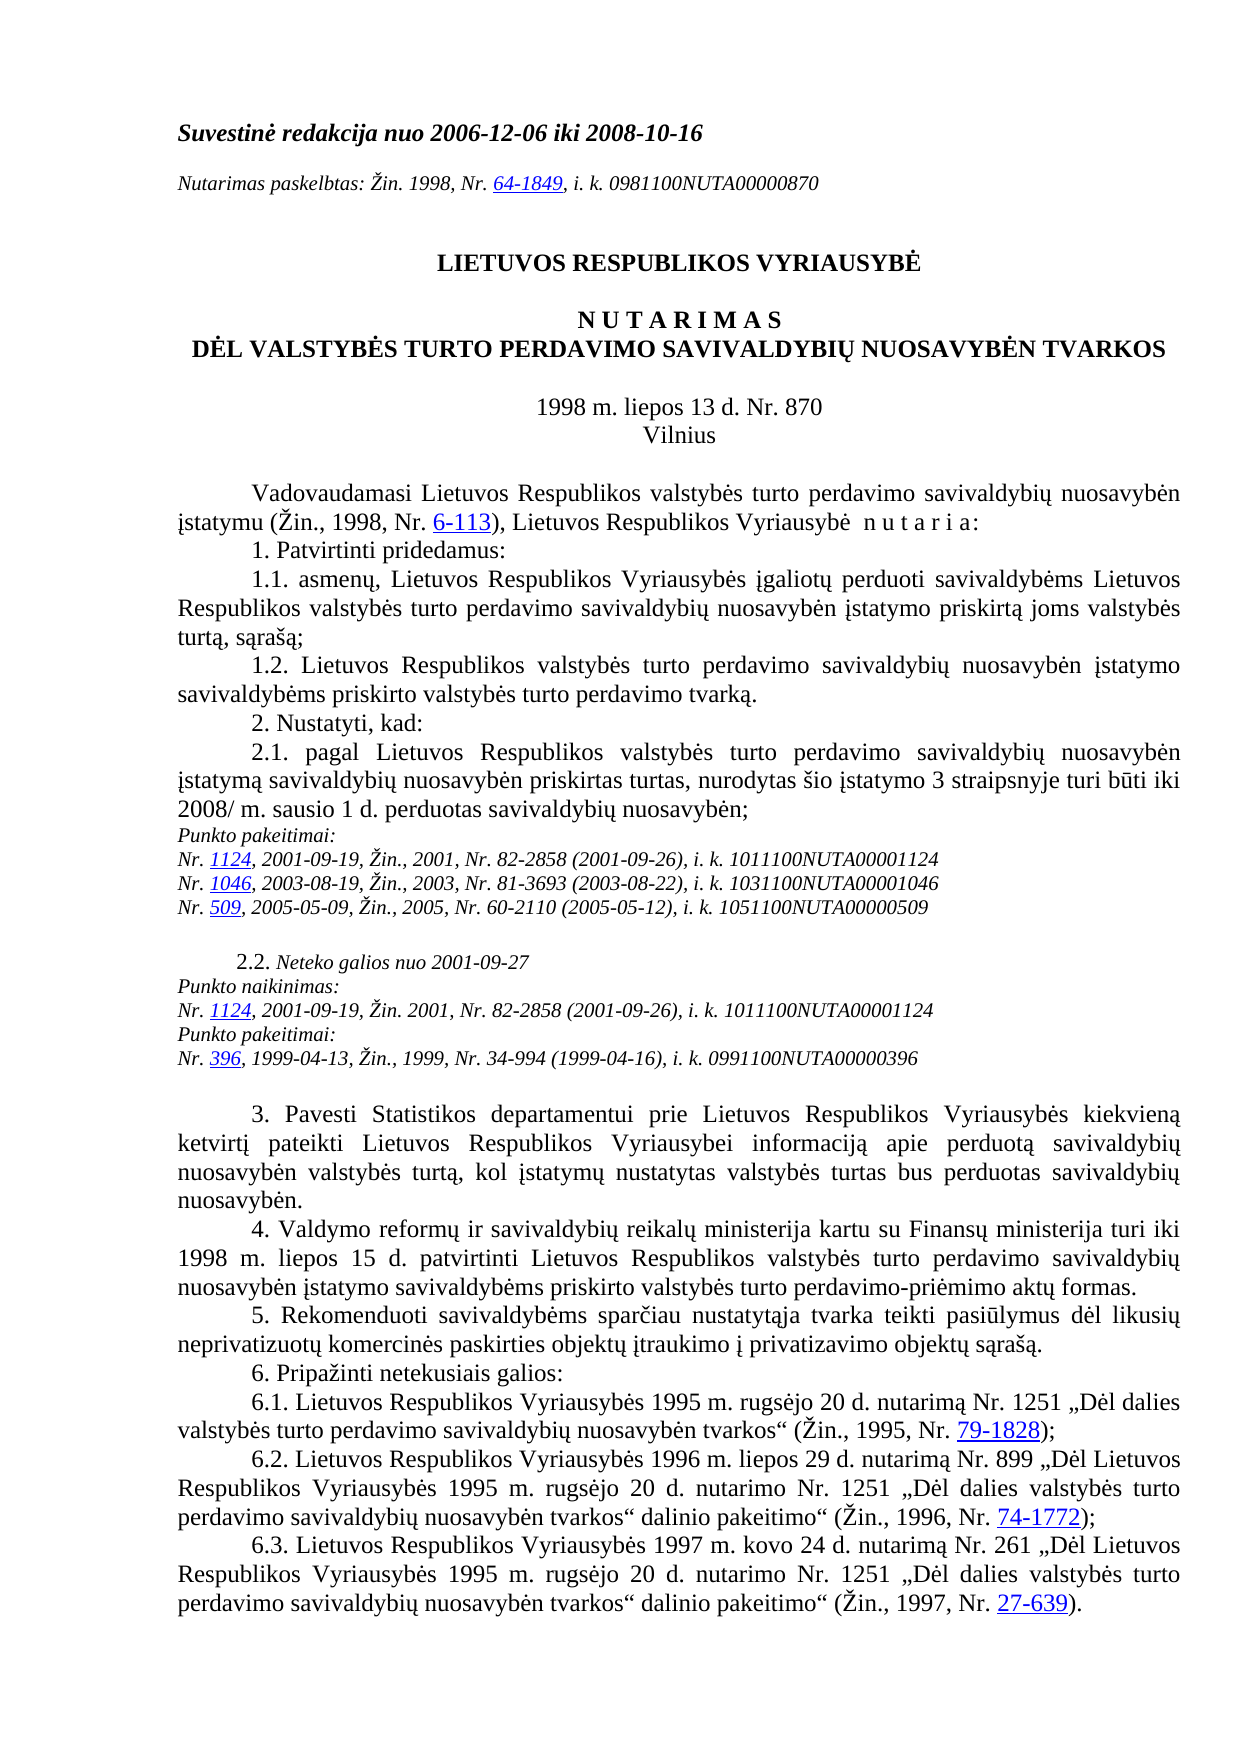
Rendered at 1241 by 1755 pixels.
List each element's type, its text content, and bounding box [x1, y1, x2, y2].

text DĖL VALSTYBĖS TURTO PERDAVIMO SAVIVALDYBIŲ NUOSAVYBĖN TVARKOS [177, 334, 1181, 363]
text 3. Pavesti Statistikos departamentui prie Lietuvos Respublikos Vyriausybės kiekvieną ketvirtį pateikti Lietuvos Respublikos Vyriausybei informaciją apie perduotą savivaldybių nuosavybėn valstybės turtą, kol įstatymų nustatytas valstybės turtas bus perduotas savivaldybių nuosavybėn. [177, 1099, 1181, 1214]
text 6.1. Lietuvos Respublikos Vyriausybės 1995 m. rugsėjo 20 d. nutarimą Nr. 1251 „Dėl dalies valstybės turto perdavimo savivaldybių nuosavybėn tvarkos“ (Žin., 1995, Nr. 79-1828); [177, 1387, 1181, 1444]
text Punkto naikinimas: [177, 974, 1181, 998]
text LIETUVOS RESPUBLIKOS VYRIAUSYBĖ [177, 248, 1181, 277]
text Nr. 1046, 2003-08-19, Žin., 2003, Nr. 81-3693 (2003-08-22), i. k. 1031100NUTA00001046 [177, 871, 1181, 895]
text Nr. 396, 1999-04-13, Žin., 1999, Nr. 34-994 (1999-04-16), i. k. 0991100NUTA00000396 [177, 1046, 1181, 1070]
text 2.1. pagal Lietuvos Respublikos valstybės turto perdavimo savivaldybių nuosavybėn įstatymą savivaldybių nuosavybėn priskirtas turtas, nurodytas šio įstatymo 3 straipsnyje turi būti iki 2008/ m. sausio 1 d. perduotas savivaldybių nuosavybėn; [177, 737, 1181, 823]
text N U T A R I M A S [177, 305, 1181, 334]
text 1998 m. liepos 13 d. Nr. 870 [177, 392, 1181, 420]
text Punkto pakeitimai: [177, 1022, 1181, 1046]
text Suvestinė redakcija nuo 2006-12-06 iki 2008-10-16 [177, 118, 1181, 147]
text 1.1. asmenų, Lietuvos Respublikos Vyriausybės įgaliotų perduoti savivaldybėms Lietuvos Respublikos valstybės turto perdavimo savivaldybių nuosavybėn įstatymo priskirtą joms valstybės turtą, sąrašą; [177, 564, 1181, 650]
text Nr. 509, 2005-05-09, Žin., 2005, Nr. 60-2110 (2005-05-12), i. k. 1051100NUTA00000509 [177, 895, 1181, 919]
text 1. Patvirtinti pridedamus: [177, 535, 1181, 564]
text 1.2. Lietuvos Respublikos valstybės turto perdavimo savivaldybių nuosavybėn įstatymo savivaldybėms priskirto valstybės turto perdavimo tvarką. [177, 650, 1181, 708]
text Nr. 1124, 2001-09-19, Žin. 2001, Nr. 82-2858 (2001-09-26), i. k. 1011100NUTA00001124 [177, 998, 1181, 1022]
text 5. Rekomenduoti savivaldybėms sparčiau nustatytąja tvarka teikti pasiūlymus dėl likusių neprivatizuotų komercinės paskirties objektų įtraukimo į privatizavimo objektų sąrašą. [177, 1300, 1181, 1358]
text 2. Nustatyti, kad: [177, 708, 1181, 737]
text Nutarimas paskelbtas: Žin. 1998, Nr. 64-1849, i. k. 0981100NUTA00000870 [177, 171, 1181, 195]
text 6.3. Lietuvos Respublikos Vyriausybės 1997 m. kovo 24 d. nutarimą Nr. 261 „Dėl Lietuvos Respublikos Vyriausybės 1995 m. rugsėjo 20 d. nutarimo Nr. 1251 „Dėl dalies valstybės turto perdavimo savivaldybių nuosavybėn tvarkos“ dalinio pakeitimo“ (Žin., 1997, Nr. 27-639). [177, 1530, 1181, 1617]
text 4. Valdymo reformų ir savivaldybių reikalų ministerija kartu su Finansų ministerija turi iki 1998 m. liepos 15 d. patvirtinti Lietuvos Respublikos valstybės turto perdavimo savivaldybių nuosavybėn įstatymo savivaldybėms priskirto valstybės turto perdavimo-priėmimo aktų formas. [177, 1214, 1181, 1300]
text Vadovaudamasi Lietuvos Respublikos valstybės turto perdavimo savivaldybių nuosavybėn įstatymu (Žin., 1998, Nr. 6-113), Lietuvos Respublikos Vyriausybė nutaria: [177, 478, 1181, 535]
text Nr. 1124, 2001-09-19, Žin., 2001, Nr. 82-2858 (2001-09-26), i. k. 1011100NUTA00001124 [177, 847, 1181, 871]
text 6. Pripažinti netekusiais galios: [177, 1358, 1181, 1387]
text 2.2. Neteko galios nuo 2001-09-27 [177, 948, 1181, 974]
text Vilnius [177, 420, 1181, 449]
text Punkto pakeitimai: [177, 823, 1181, 847]
text 6.2. Lietuvos Respublikos Vyriausybės 1996 m. liepos 29 d. nutarimą Nr. 899 „Dėl Lietuvos Respublikos Vyriausybės 1995 m. rugsėjo 20 d. nutarimo Nr. 1251 „Dėl dalies valstybės turto perdavimo savivaldybių nuosavybėn tvarkos“ dalinio pakeitimo“ (Žin., 1996, Nr. 74-1772); [177, 1444, 1181, 1530]
